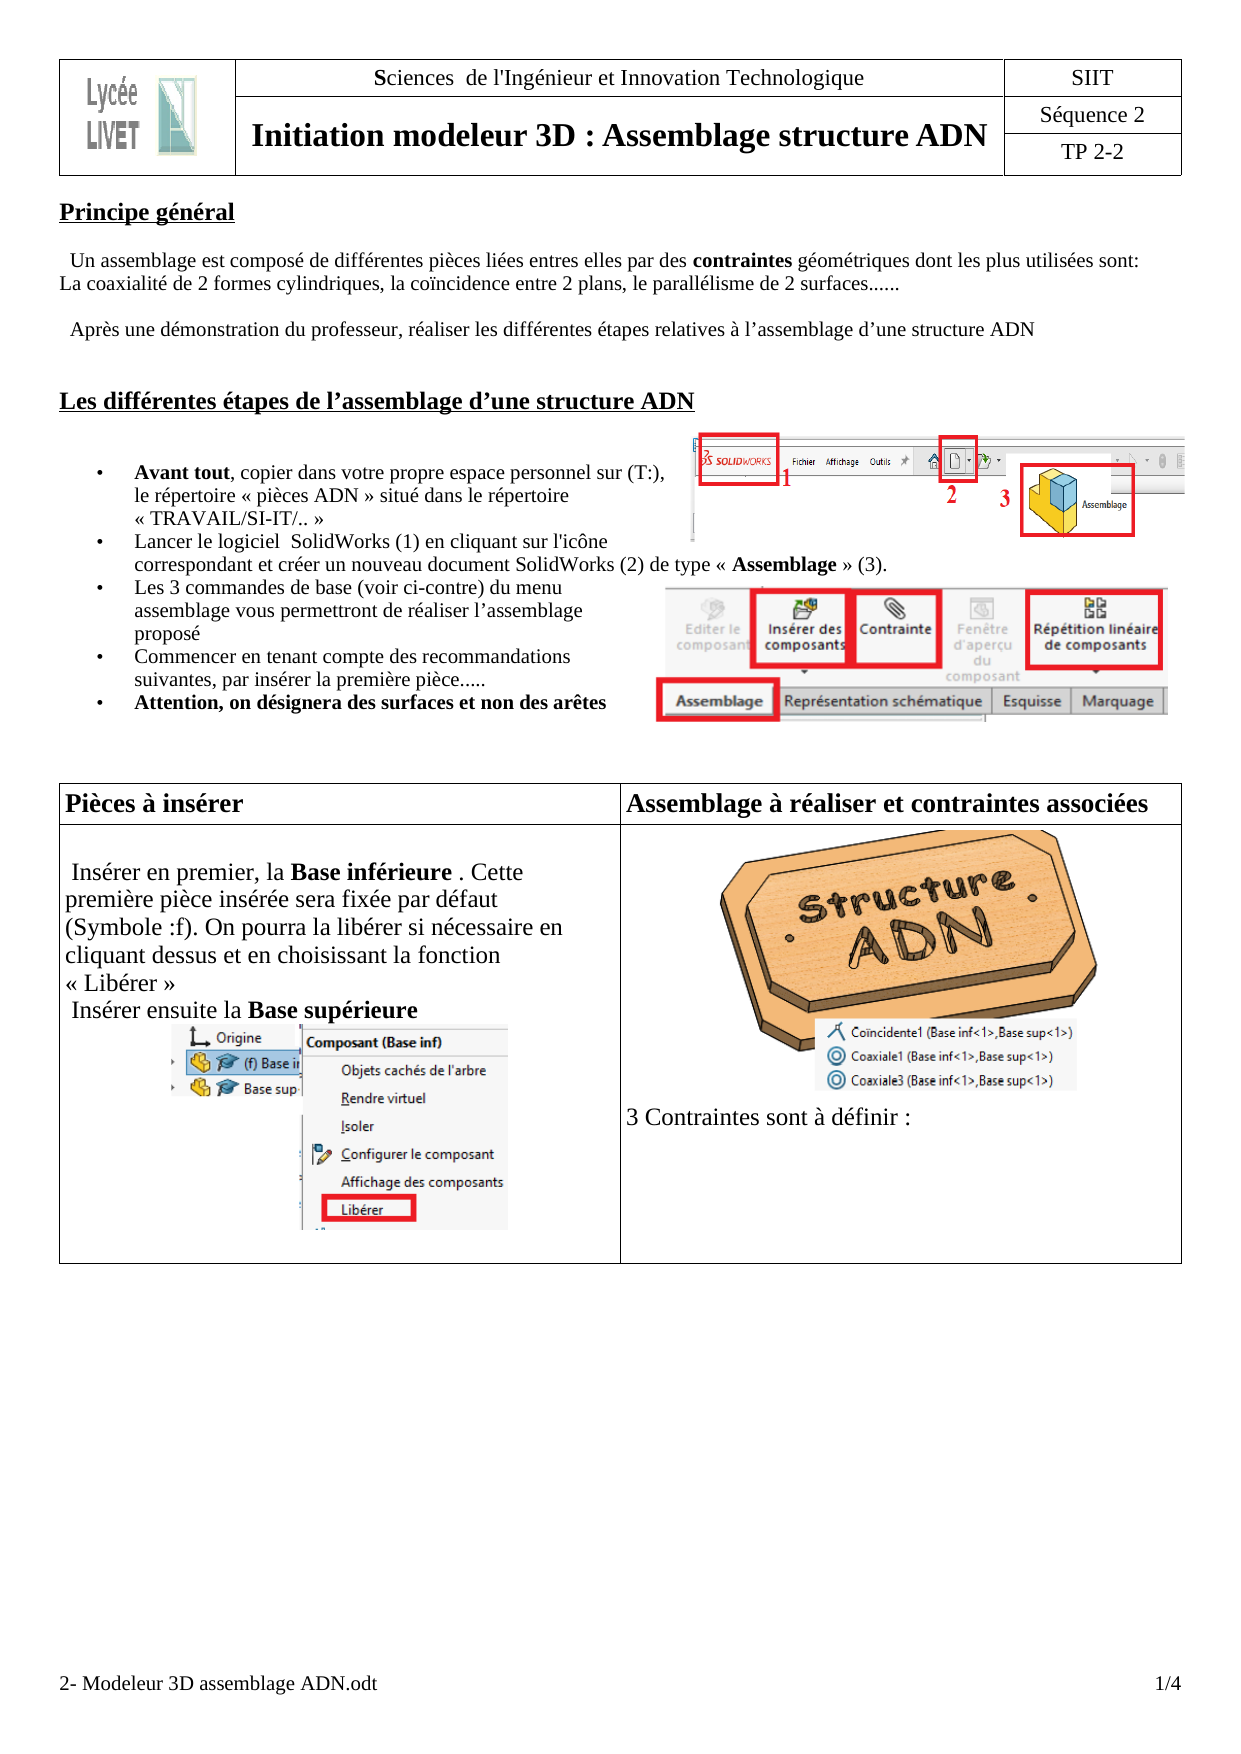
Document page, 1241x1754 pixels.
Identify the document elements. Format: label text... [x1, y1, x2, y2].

table_cell 3 Contraintes sont à définir : [621, 825, 1181, 1263]
text Un assemblage est composé de différentes pièces liées entres elles par des contraintes géométriques dont les plus utilisées sont: [59, 249, 1181, 272]
table_cell TP 2-2 [1005, 134, 1181, 175]
picture [684, 427, 1185, 542]
table_header Pièces à insérer [60, 784, 620, 824]
list Les 3 commandes de base (voir ci-contre) du menu assemblage vous permettront de réaliser l’assemblage proposé [97, 576, 1181, 645]
table_header [60, 60, 235, 175]
picture [171, 1024, 508, 1230]
table_cell Initiation modeleur 3D : Assemblage structure ADN [236, 97, 1003, 175]
table_cell Séquence 2 [1005, 97, 1181, 133]
list Attention, on désignera des surfaces et non des arêtes [97, 691, 650, 714]
text Les différentes étapes de l’assemblage d’une structure ADN [59, 387, 1181, 414]
picture [688, 830, 1113, 1104]
list Commencer en tenant compte des recommandations suivantes, par insérer la première pièce..... [97, 645, 650, 691]
table_header Sciences de l'Ingénieur et Innovation Technologique [236, 60, 1003, 96]
text La coaxialité de 2 formes cylindriques, la coïncidence entre 2 plans, le parallélisme de 2 surfaces...... [59, 272, 1181, 295]
text Après une démonstration du professeur, réaliser les différentes étapes relatives à l’assemblage d’une structure ADN [59, 318, 1181, 341]
table_header Assemblage à réaliser et contraintes associées [621, 784, 1181, 824]
table_cell Insérer en premier, la Base inférieure . Cette première pièce insérée sera fixée par défaut (Symbole :f). On pourra la libérer si nécessaire en cliquant dessus et en choisissant la fonction « Libérer » Insérer ensuite la Base supérieure [60, 825, 620, 1263]
text Principe général [59, 198, 1181, 226]
list Lancer le logiciel SolidWorks (1) en cliquant sur l'icône correspondant et créer un nouveau document SolidWorks (2) de type « Assemblage » (3). [97, 530, 1181, 576]
list Avant tout, copier dans votre propre espace personnel sur (T:), le répertoire « pièces ADN » situé dans le répertoire « TRAVAIL/SI-IT/.. » [97, 461, 684, 530]
table_header SIIT [1005, 60, 1181, 96]
